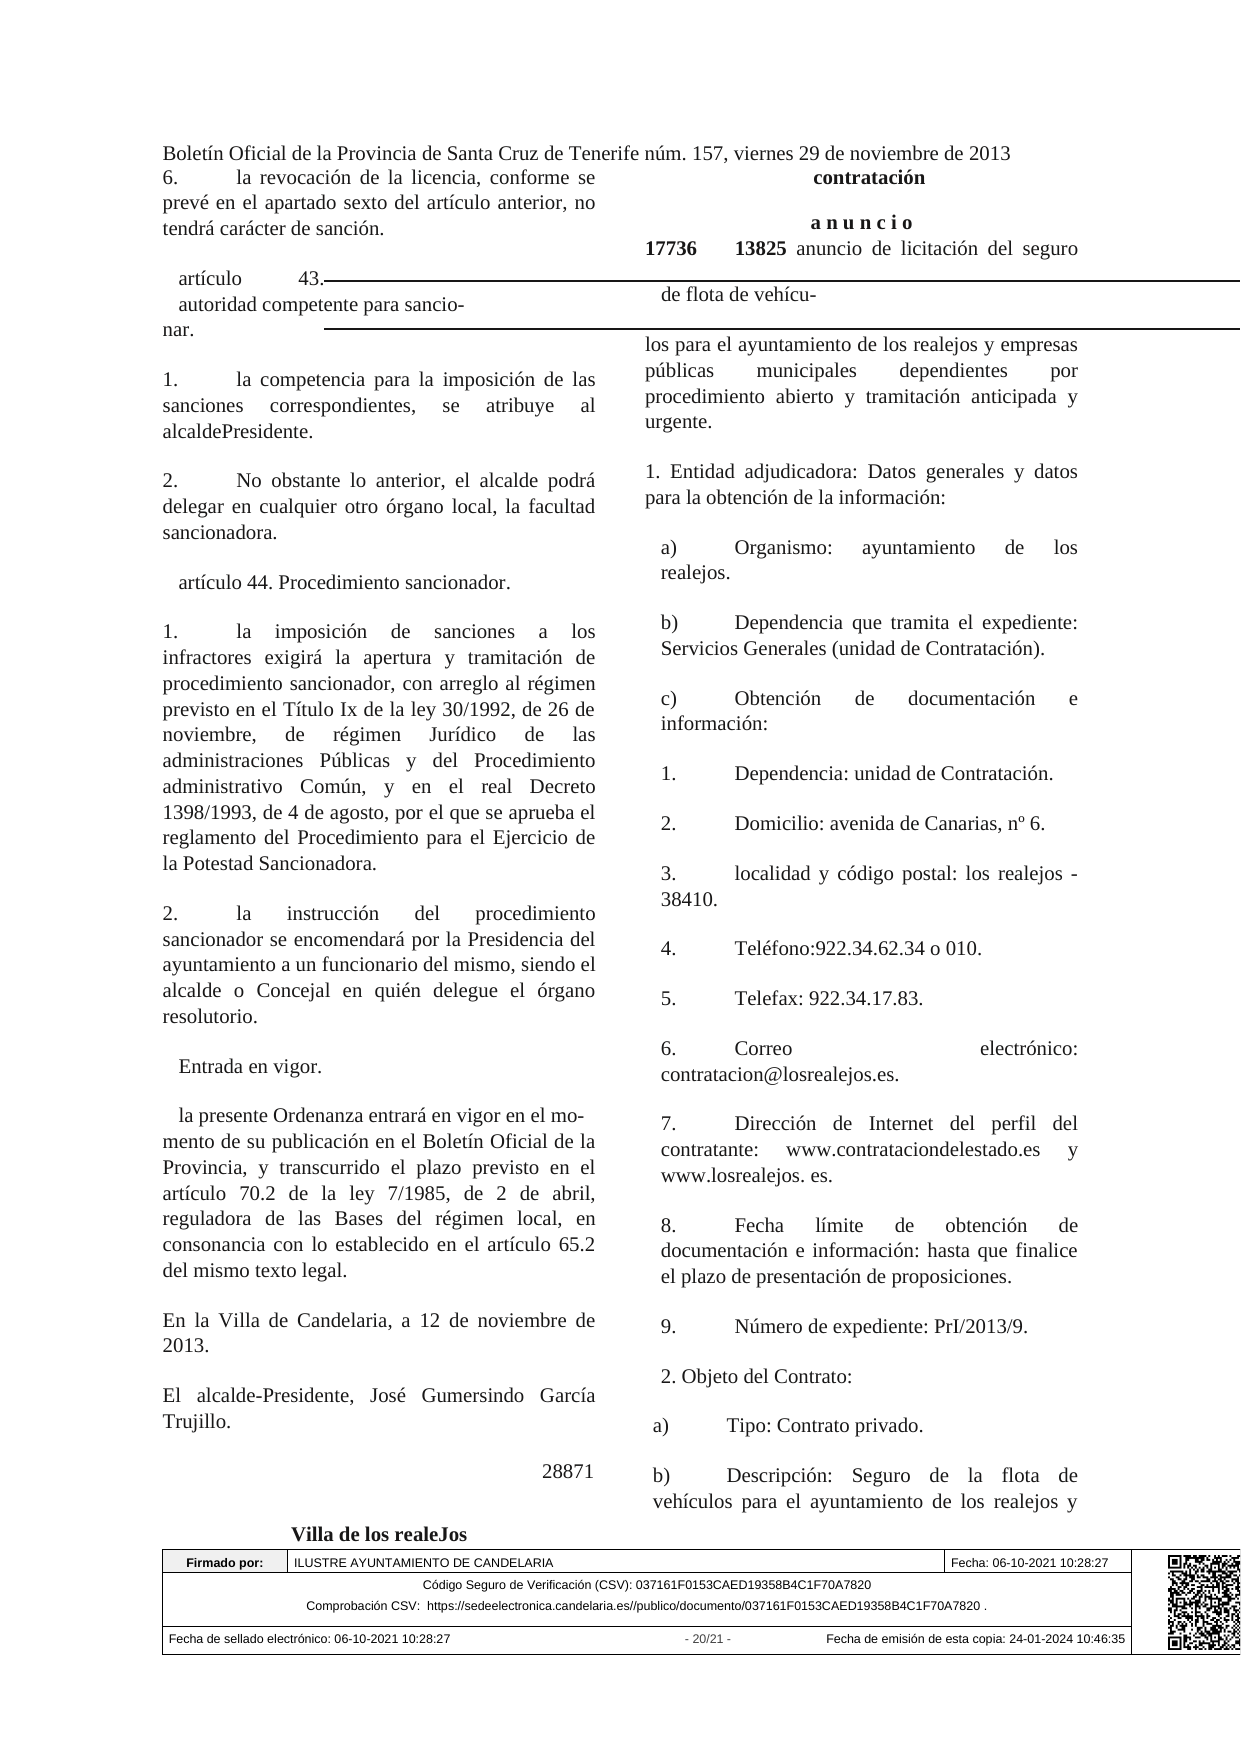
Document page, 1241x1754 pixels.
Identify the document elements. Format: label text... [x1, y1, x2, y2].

list Dependencia que tramita el expediente: Servicios Generales (unidad de Contratación). [661, 610, 1078, 660]
text 1. Entidad adjudicadora: Datos generales y datos para la obtención de la información: [645, 459, 1078, 509]
text El alcalde-Presidente, José Gumersindo García Trujillo. [162, 1383, 596, 1433]
text la presente Ordenanza entrará en vigor en el mo- [178, 1103, 596, 1127]
list Telefax: 922.34.17.83. [661, 986, 1078, 1010]
text Entrada en vigor. [178, 1053, 596, 1078]
list No obstante lo anterior, el alcalde podrá delegar en cualquier otro órgano local, la facultad sancionadora. [162, 468, 596, 544]
text artículo 44. Procedimiento sancionador. [178, 570, 596, 594]
text [645, 308, 1078, 328]
text mento de su publicación en el Boletín Oficial de la Provincia, y transcurrido el plazo previsto en el artículo 70.2 de la ley 7/1985, de 2 de abril, reguladora de las Bases del régimen local, en consonancia con lo establecido en el artículo 65.2 del mismo texto legal. [162, 1129, 596, 1282]
list la revocación de la licencia, conforme se prevé en el apartado sexto del artículo anterior, no tendrá carácter de sanción. [162, 164, 596, 240]
text a n u n c i o [660, 210, 1062, 234]
list Organismo: ayuntamiento de los realejos. [661, 534, 1078, 584]
text los para el ayuntamiento de los realejos y empresas públicas municipales dependientes por procedimiento abierto y tramitación anticipada y urgente. [645, 330, 1078, 433]
list Teléfono:922.34.62.34 o 010. [661, 936, 1078, 960]
list la instrucción del procedimiento sancionador se encomendará por la Presidencia del ayuntamiento a un funcionario del mismo, siendo el alcalde o Concejal en quién delegue el órgano resolutorio. [162, 901, 596, 1028]
text 28871 [162, 1459, 594, 1483]
text contratación [660, 164, 1078, 189]
list Dirección de Internet del perfil del contratante: www.contrataciondelestado.es y www.losrealejos. es. [661, 1111, 1078, 1187]
list Descripción: Seguro de la flota de vehículos para el ayuntamiento de los realejos y [653, 1463, 1078, 1513]
list Fecha límite de obtención de documentación e información: hasta que finalice el plazo de presentación de proposiciones. [661, 1213, 1078, 1288]
list localidad y código postal: los realejos -38410. [661, 861, 1078, 911]
text nar. [162, 317, 596, 341]
text de flota de vehícu- [645, 282, 1078, 306]
list Tipo: Contrato privado. [653, 1413, 1078, 1437]
list la imposición de sanciones a los infractores exigirá la apertura y tramitación de procedimiento sancionador, con arreglo al régimen previsto en el Título Ix de la ley 30/1992, de 26 de noviembre, de régimen Jurídico de las administraciones Públicas y del Procedimiento administrativo Común, y en el real Decreto 1398/1993, de 4 de agosto, por el que se aprueba el reglamento del Procedimiento para el Ejercicio de la Potestad Sancionadora. [162, 619, 596, 875]
list Domicilio: avenida de Canarias, nº 6. [661, 811, 1078, 835]
list la competencia para la imposición de las sanciones correspondientes, se atribuye al alcaldePresidente. [162, 367, 596, 443]
list Dependencia: unidad de Contratación. [661, 761, 1078, 785]
list Obtención de documentación e información: [661, 686, 1078, 735]
text En la Villa de Candelaria, a 12 de noviembre de 2013. [162, 1308, 596, 1357]
text artículo 43. autoridad competente para sancio- [178, 266, 596, 316]
text Villa de los realeJos [178, 1522, 580, 1546]
text 2. Objeto del Contrato: [661, 1364, 1078, 1388]
list Número de expediente: PrI/2013/9. [661, 1314, 1078, 1338]
text 17736 13825 anuncio de licitación del seguro [645, 236, 1078, 280]
list Correo electrónico: contratacion@losrealejos.es. [661, 1036, 1078, 1086]
